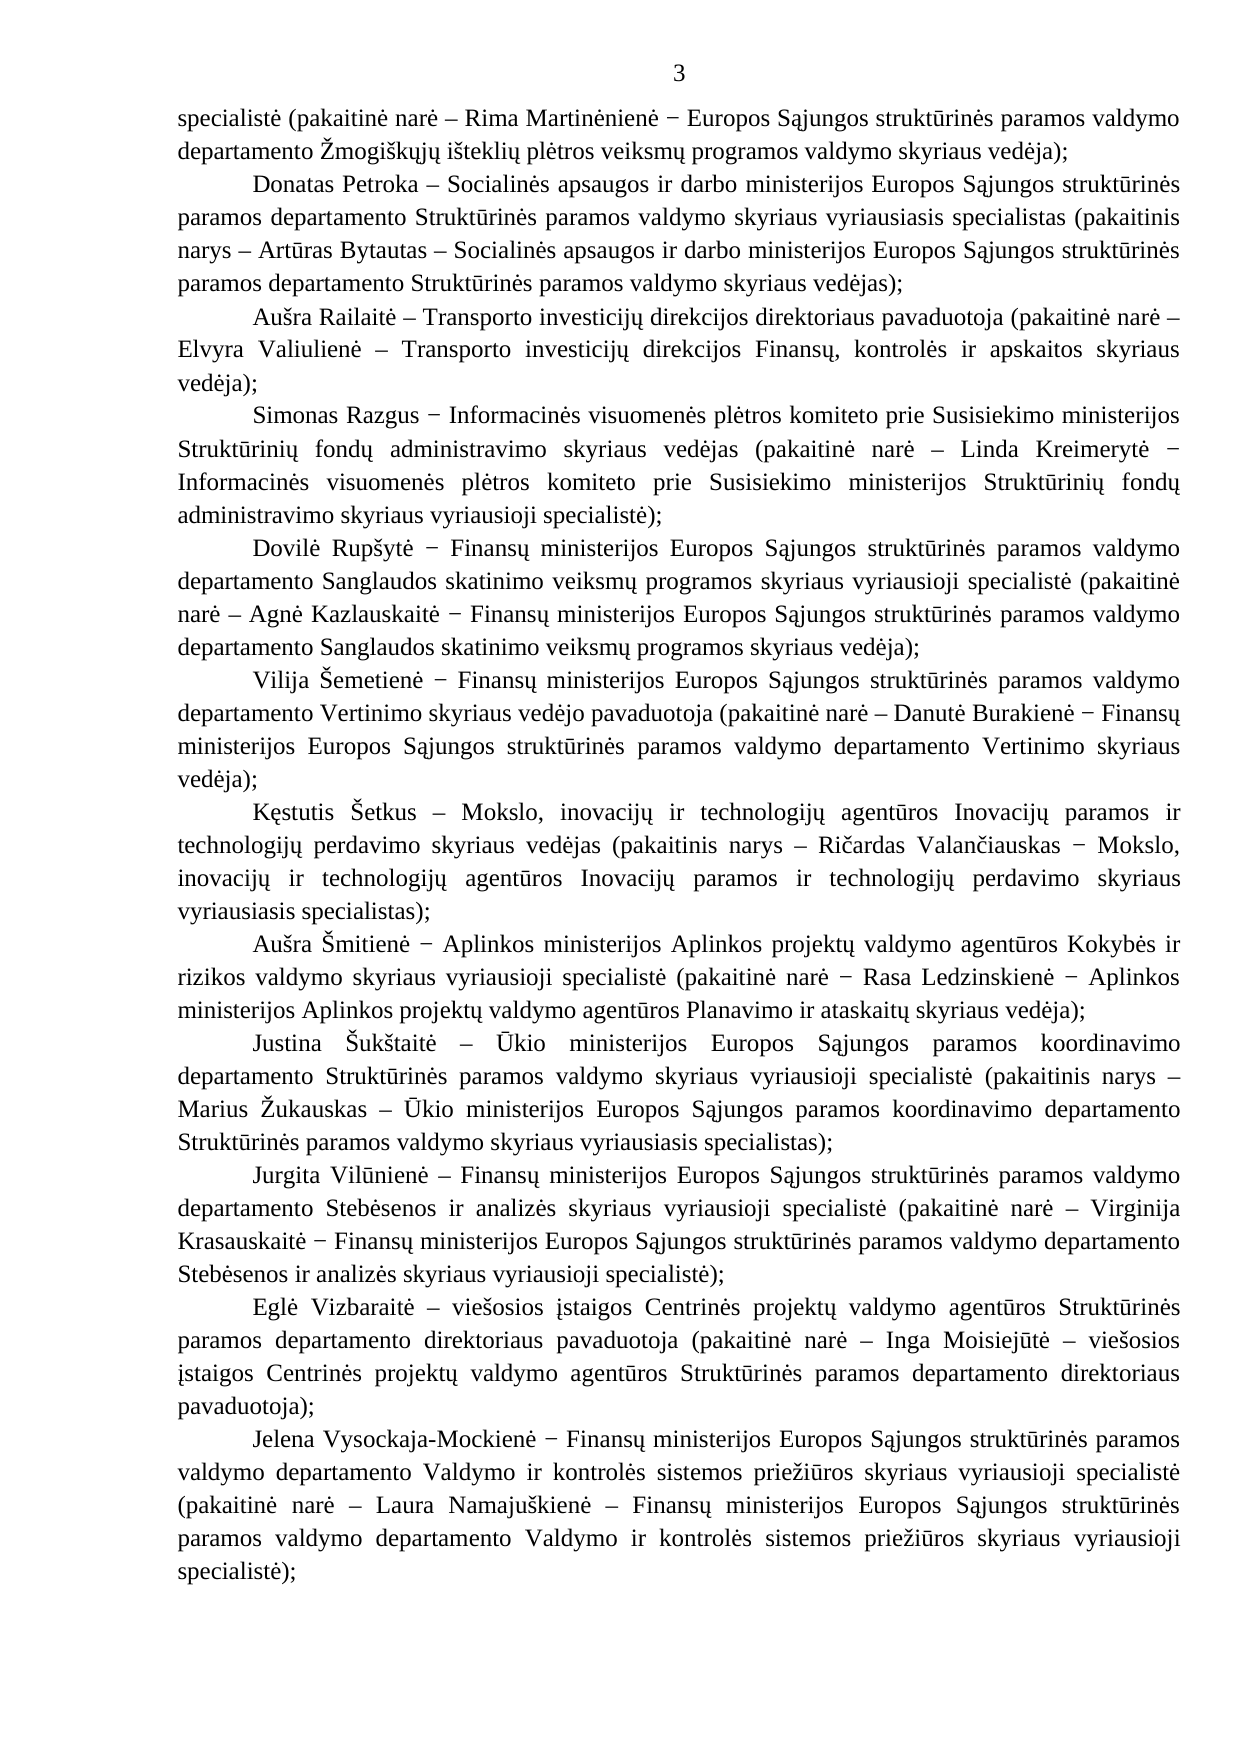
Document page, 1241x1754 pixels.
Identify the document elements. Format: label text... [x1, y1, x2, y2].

text Eglė Vizbaraitė – viešosios įstaigos Centrinės projektų valdymo agentūros Struktūrinės paramos departamento direktoriaus pavaduotoja (pakaitinė narė – Inga Moisiejūtė – viešosios įstaigos Centrinės projektų valdymo agentūros Struktūrinės paramos departamento direktoriaus pavaduotoja); [177, 1292, 1181, 1420]
text Jurgita Vilūnienė – Finansų ministerijos Europos Sąjungos struktūrinės paramos valdymo departamento Stebėsenos ir analizės skyriaus vyriausioji specialistė (pakaitinė narė – Virginija Krasauskaitė − Finansų ministerijos Europos Sąjungos struktūrinės paramos valdymo departamento Stebėsenos ir analizės skyriaus vyriausioji specialistė); [177, 1160, 1181, 1288]
text Jelena Vysockaja-Mockienė − Finansų ministerijos Europos Sąjungos struktūrinės paramos valdymo departamento Valdymo ir kontrolės sistemos priežiūros skyriaus vyriausioji specialistė (pakaitinė narė – Laura Namajuškienė – Finansų ministerijos Europos Sąjungos struktūrinės paramos valdymo departamento Valdymo ir kontrolės sistemos priežiūros skyriaus vyriausioji specialistė); [177, 1424, 1181, 1585]
text Vilija Šemetienė − Finansų ministerijos Europos Sąjungos struktūrinės paramos valdymo departamento Vertinimo skyriaus vedėjo pavaduotoja (pakaitinė narė – Danutė Burakienė − Finansų ministerijos Europos Sąjungos struktūrinės paramos valdymo departamento Vertinimo skyriaus vedėja); [177, 665, 1181, 793]
text Justina Šukštaitė – Ūkio ministerijos Europos Sąjungos paramos koordinavimo departamento Struktūrinės paramos valdymo skyriaus vyriausioji specialistė (pakaitinis narys – Marius Žukauskas – Ūkio ministerijos Europos Sąjungos paramos koordinavimo departamento Struktūrinės paramos valdymo skyriaus vyriausiasis specialistas); [177, 1028, 1181, 1156]
text Kęstutis Šetkus – Mokslo, inovacijų ir technologijų agentūros Inovacijų paramos ir technologijų perdavimo skyriaus vedėjas (pakaitinis narys – Ričardas Valančiauskas − Mokslo, inovacijų ir technologijų agentūros Inovacijų paramos ir technologijų perdavimo skyriaus vyriausiasis specialistas); [177, 797, 1181, 925]
text Donatas Petroka – Socialinės apsaugos ir darbo ministerijos Europos Sąjungos struktūrinės paramos departamento Struktūrinės paramos valdymo skyriaus vyriausiasis specialistas (pakaitinis narys – Artūras Bytautas – Socialinės apsaugos ir darbo ministerijos Europos Sąjungos struktūrinės paramos departamento Struktūrinės paramos valdymo skyriaus vedėjas); [177, 169, 1181, 297]
text Simonas Razgus − Informacinės visuomenės plėtros komiteto prie Susisiekimo ministerijos Struktūrinių fondų administravimo skyriaus vedėjas (pakaitinė narė – Linda Kreimerytė − Informacinės visuomenės plėtros komiteto prie Susisiekimo ministerijos Struktūrinių fondų administravimo skyriaus vyriausioji specialistė); [177, 401, 1181, 528]
text specialistė (pakaitinė narė – Rima Martinėnienė − Europos Sąjungos struktūrinės paramos valdymo departamento Žmogiškųjų išteklių plėtros veiksmų programos valdymo skyriaus vedėja); [177, 103, 1181, 165]
text Aušra Railaitė – Transporto investicijų direkcijos direktoriaus pavaduotoja (pakaitinė narė – Elvyra Valiulienė – Transporto investicijų direkcijos Finansų, kontrolės ir apskaitos skyriaus vedėja); [177, 302, 1181, 396]
text Dovilė Rupšytė − Finansų ministerijos Europos Sąjungos struktūrinės paramos valdymo departamento Sanglaudos skatinimo veiksmų programos skyriaus vyriausioji specialistė (pakaitinė narė – Agnė Kazlauskaitė − Finansų ministerijos Europos Sąjungos struktūrinės paramos valdymo departamento Sanglaudos skatinimo veiksmų programos skyriaus vedėja); [177, 533, 1181, 661]
text Aušra Šmitienė − Aplinkos ministerijos Aplinkos projektų valdymo agentūros Kokybės ir rizikos valdymo skyriaus vyriausioji specialistė (pakaitinė narė − Rasa Ledzinskienė − Aplinkos ministerijos Aplinkos projektų valdymo agentūros Planavimo ir ataskaitų skyriaus vedėja); [177, 929, 1181, 1024]
